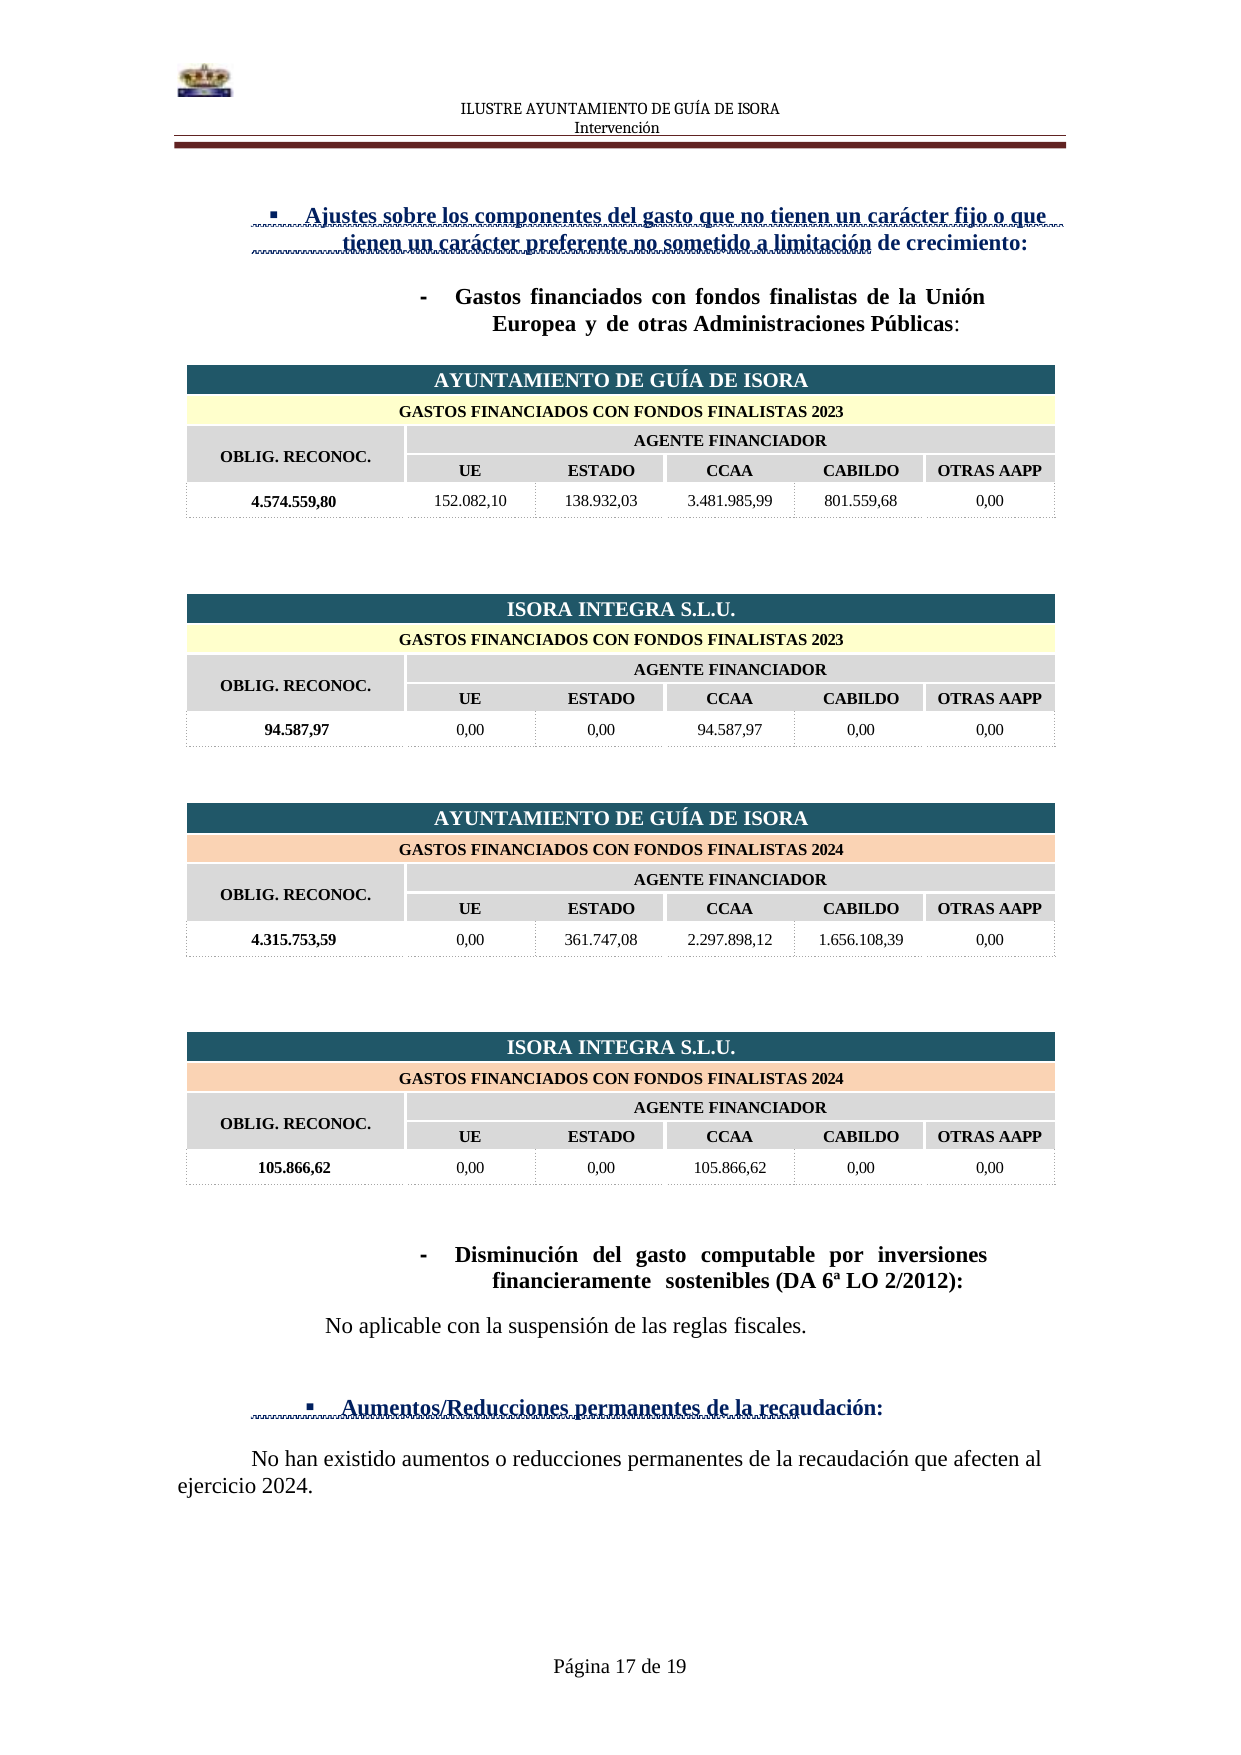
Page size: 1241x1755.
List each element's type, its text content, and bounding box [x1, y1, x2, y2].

list Gastos financiados con fondos finalistas de la Unión Europea y de otras Administraciones Públicas: [419, 283, 1064, 336]
text No aplicable con la suspensión de las reglas fiscales. [325, 1313, 1078, 1339]
table_cell 801.559,68 [795, 483, 923, 517]
table_cell 152.082,10 [407, 483, 535, 517]
table_cell 105.866,62 [187, 1149, 404, 1184]
table_cell CABILDO [795, 684, 923, 711]
table_cell CCAA [667, 455, 795, 482]
table_cell CABILDO [795, 455, 923, 482]
table_cell UE [407, 684, 535, 711]
table_cell OTRAS AAPP [926, 684, 1055, 711]
table_cell OBLIG. RECONOC. [187, 655, 404, 711]
table_cell AGENTE FINANCIADOR [407, 426, 1055, 453]
table_cell 0,00 [407, 921, 535, 956]
text No han existido aumentos o reducciones permanentes de la recaudación que afecten al ejercicio 2024. [177, 1445, 1063, 1498]
table_cell CABILDO [795, 894, 923, 921]
table_cell OTRAS AAPP [926, 894, 1055, 921]
table_cell GASTOS FINANCIADOS CON FONDOS FINALISTAS 2023 [187, 396, 1055, 424]
table_cell CABILDO [795, 1122, 923, 1149]
table_cell OTRAS AAPP [926, 1122, 1055, 1149]
table_cell GASTOS FINANCIADOS CON FONDOS FINALISTAS 2024 [187, 1063, 1055, 1091]
table_header ISORA INTEGRA S.L.U. [187, 594, 1055, 623]
table_cell GASTOS FINANCIADOS CON FONDOS FINALISTAS 2024 [187, 835, 1055, 862]
table_cell ESTADO [535, 1122, 663, 1149]
table_cell CCAA [667, 894, 795, 921]
table_cell OBLIG. RECONOC. [187, 426, 404, 482]
table_cell 1.656.108,39 [795, 921, 923, 956]
table_cell ESTADO [535, 455, 663, 482]
table_cell 0,00 [926, 921, 1055, 956]
list Ajustes sobre los componentes del gasto que no tienen un carácter fijo o que [268, 202, 1063, 226]
table_cell 0,00 [535, 1149, 663, 1184]
list Aumentos/Reducciones permanentes de la recaudación: [304, 1394, 1078, 1421]
table_cell 0,00 [795, 1149, 923, 1184]
table_cell ESTADO [535, 894, 663, 921]
table_cell 4.315.753,59 [187, 921, 404, 956]
list tienen un carácter preferente no sometido a limitación de crecimiento: [268, 226, 1063, 255]
list Disminución del gasto computable por inversiones financieramente sostenibles (DA 6ª LO 2/2012): [419, 1241, 1064, 1294]
table_cell OBLIG. RECONOC. [187, 864, 404, 921]
table_cell 94.587,97 [187, 711, 404, 746]
table_header AYUNTAMIENTO DE GUÍA DE ISORA [187, 803, 1055, 833]
table_cell GASTOS FINANCIADOS CON FONDOS FINALISTAS 2023 [187, 625, 1055, 652]
table_cell 94.587,97 [667, 711, 795, 746]
table_cell AGENTE FINANCIADOR [407, 655, 1055, 682]
table_cell UE [407, 1122, 535, 1149]
table_header ISORA INTEGRA S.L.U. [187, 1032, 1055, 1061]
table_header AYUNTAMIENTO DE GUÍA DE ISORA [187, 365, 1055, 394]
table_cell ESTADO [535, 684, 663, 711]
table_cell CCAA [667, 684, 795, 711]
table_cell 0,00 [407, 1149, 535, 1184]
table_cell 361.747,08 [535, 921, 663, 956]
table_cell 0,00 [535, 711, 663, 746]
table_cell UE [407, 455, 535, 482]
table_cell 0,00 [926, 483, 1055, 517]
table_cell 3.481.985,99 [667, 483, 795, 517]
table_cell 0,00 [926, 1149, 1055, 1184]
table_cell AGENTE FINANCIADOR [407, 1093, 1055, 1120]
table_cell 105.866,62 [667, 1149, 795, 1184]
table_cell OBLIG. RECONOC. [187, 1093, 404, 1149]
table_cell 138.932,03 [535, 483, 663, 517]
table_cell OTRAS AAPP [926, 455, 1055, 482]
table_cell UE [407, 894, 535, 921]
table_cell 0,00 [795, 711, 923, 746]
table_cell 0,00 [926, 711, 1055, 746]
table_cell 4.574.559,80 [187, 483, 404, 517]
table_cell 0,00 [407, 711, 535, 746]
table_cell 2.297.898,12 [667, 921, 795, 956]
table_cell CCAA [667, 1122, 795, 1149]
table_cell AGENTE FINANCIADOR [407, 864, 1055, 891]
